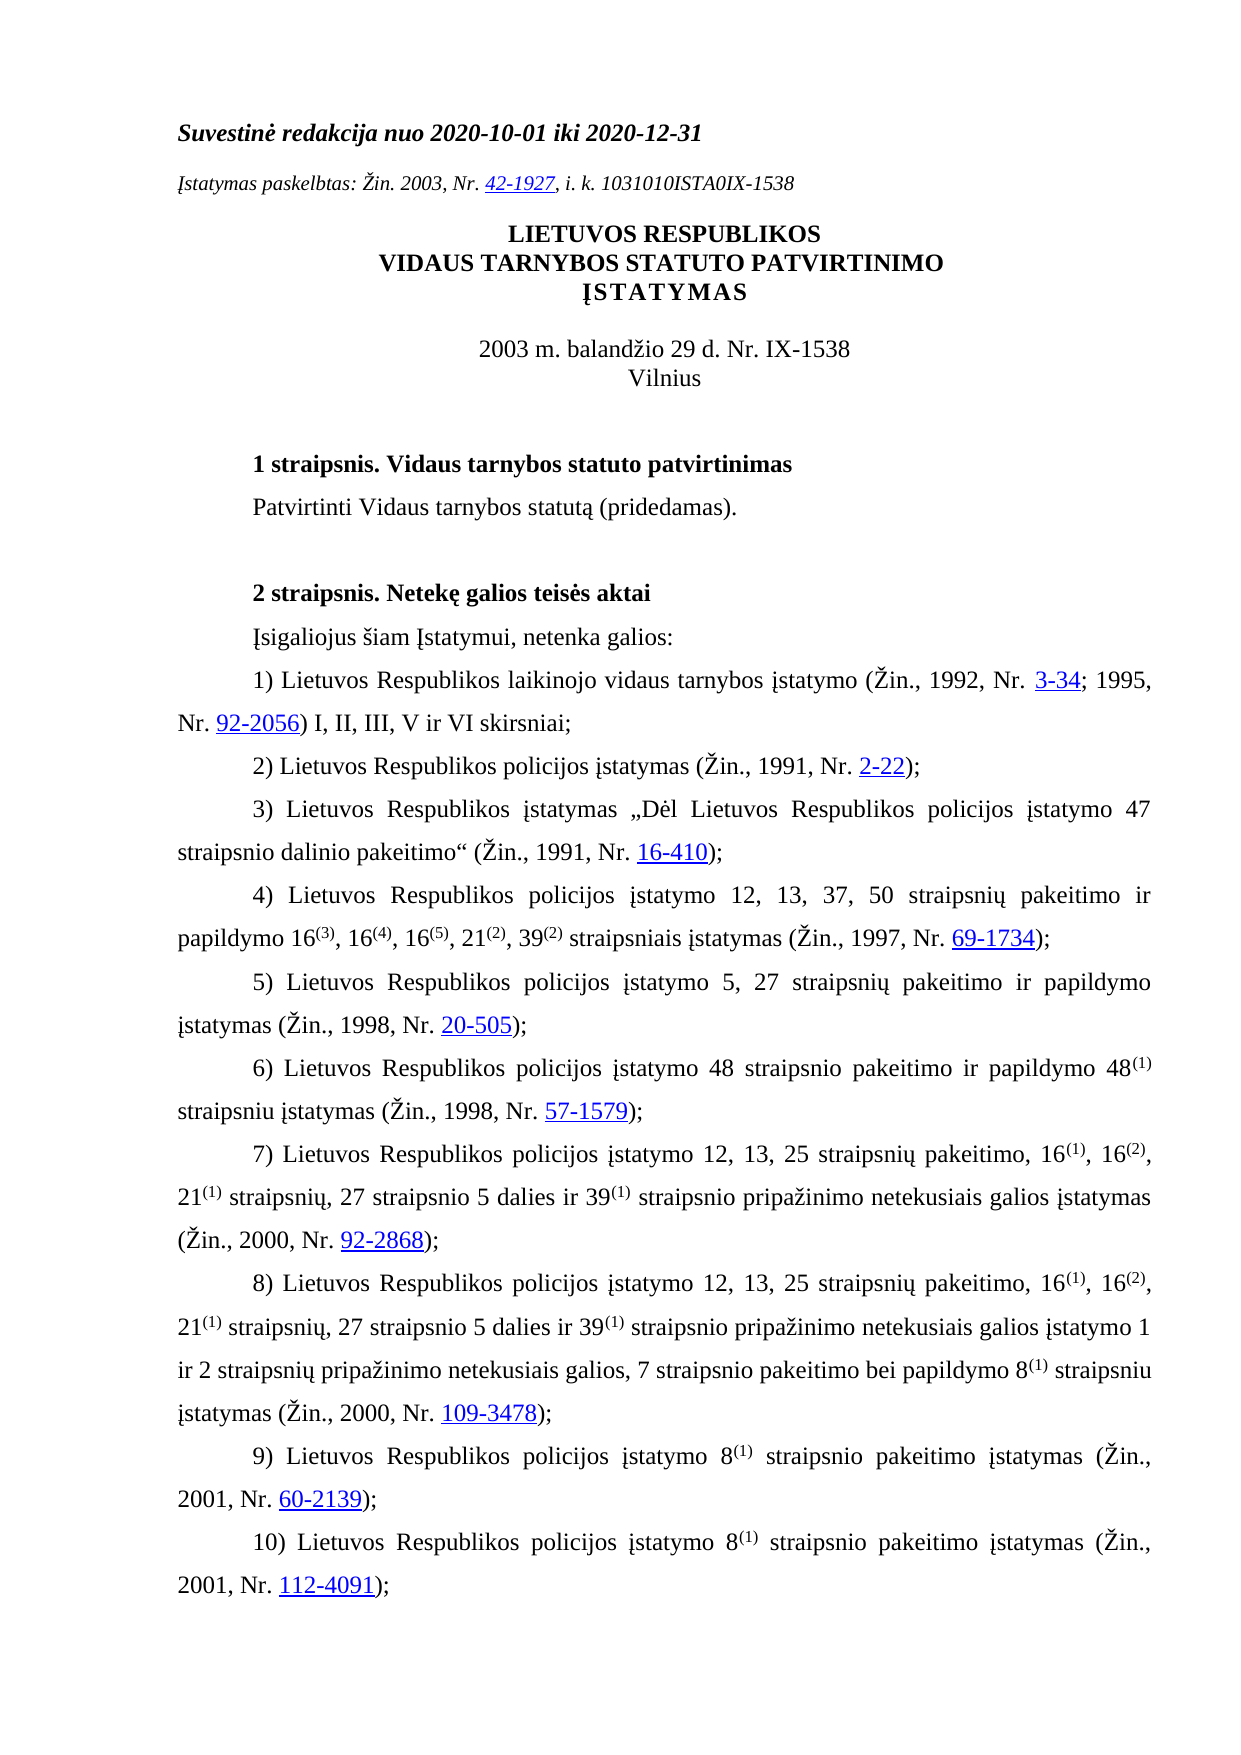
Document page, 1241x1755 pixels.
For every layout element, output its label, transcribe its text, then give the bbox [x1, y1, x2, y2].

text 7) Lietuvos Respublikos policijos įstatymo 12, 13, 25 straipsnių pakeitimo, 16(1), 16(2), 21(1) straipsnių, 27 straipsnio 5 dalies ir 39(1) straipsnio pripažinimo netekusiais galios įstatymas (Žin., 2000, Nr. 92-2868); [177, 1139, 1152, 1254]
text 9) Lietuvos Respublikos policijos įstatymo 8(1) straipsnio pakeitimo įstatymas (Žin., 2001, Nr. 60-2139); [177, 1441, 1152, 1513]
text 6) Lietuvos Respublikos policijos įstatymo 48 straipsnio pakeitimo ir papildymo 48(1) straipsniu įstatymas (Žin., 1998, Nr. 57-1579); [177, 1053, 1152, 1125]
text Suvestinė redakcija nuo 2020-10-01 iki 2020-12-31 [177, 118, 1152, 147]
text 8) Lietuvos Respublikos policijos įstatymo 12, 13, 25 straipsnių pakeitimo, 16(1), 16(2), 21(1) straipsnių, 27 straipsnio 5 dalies ir 39(1) straipsnio pripažinimo netekusiais galios įstatymo 1 ir 2 straipsnių pripažinimo netekusiais galios, 7 straipsnio pakeitimo bei papildymo 8(1) straipsniu įstatymas (Žin., 2000, Nr. 109-3478); [177, 1268, 1152, 1427]
text Įsigaliojus šiam Įstatymui, netenka galios: [177, 622, 1152, 650]
text 4) Lietuvos Respublikos policijos įstatymo 12, 13, 37, 50 straipsnių pakeitimo ir papildymo 16(3), 16(4), 16(5), 21(2), 39(2) straipsniais įstatymas (Žin., 1997, Nr. 69-1734); [177, 880, 1152, 952]
text Įstatymas paskelbtas: Žin. 2003, Nr. 42-1927, i. k. 1031010ISTA0IX-1538 [177, 171, 1152, 195]
text 3) Lietuvos Respublikos įstatymas „Dėl Lietuvos Respublikos policijos įstatymo 47 straipsnio dalinio pakeitimo“ (Žin., 1991, Nr. 16-410); [177, 794, 1152, 866]
text LIETUVOS RESPUBLIKOS VIDAUS TARNYBOS STATUTO PATVIRTINIMO ĮSTATYMAS [177, 219, 1152, 305]
text 1 straipsnis. Vidaus tarnybos statuto patvirtinimas [177, 449, 1152, 478]
text 2 straipsnis. Netekę galios teisės aktai [177, 578, 1152, 607]
text 5) Lietuvos Respublikos policijos įstatymo 5, 27 straipsnių pakeitimo ir papildymo įstatymas (Žin., 1998, Nr. 20-505); [177, 967, 1152, 1038]
text 2) Lietuvos Respublikos policijos įstatymas (Žin., 1991, Nr. 2-22); [177, 751, 1152, 780]
text Patvirtinti Vidaus tarnybos statutą (pridedamas). [177, 492, 1152, 521]
text 1) Lietuvos Respublikos laikinojo vidaus tarnybos įstatymo (Žin., 1992, Nr. 3-34; 1995, Nr. 92-2056) I, II, III, V ir VI skirsniai; [177, 665, 1152, 737]
text 2003 m. balandžio 29 d. Nr. IX-1538 Vilnius [177, 334, 1152, 392]
text 10) Lietuvos Respublikos policijos įstatymo 8(1) straipsnio pakeitimo įstatymas (Žin., 2001, Nr. 112-4091); [177, 1527, 1152, 1599]
